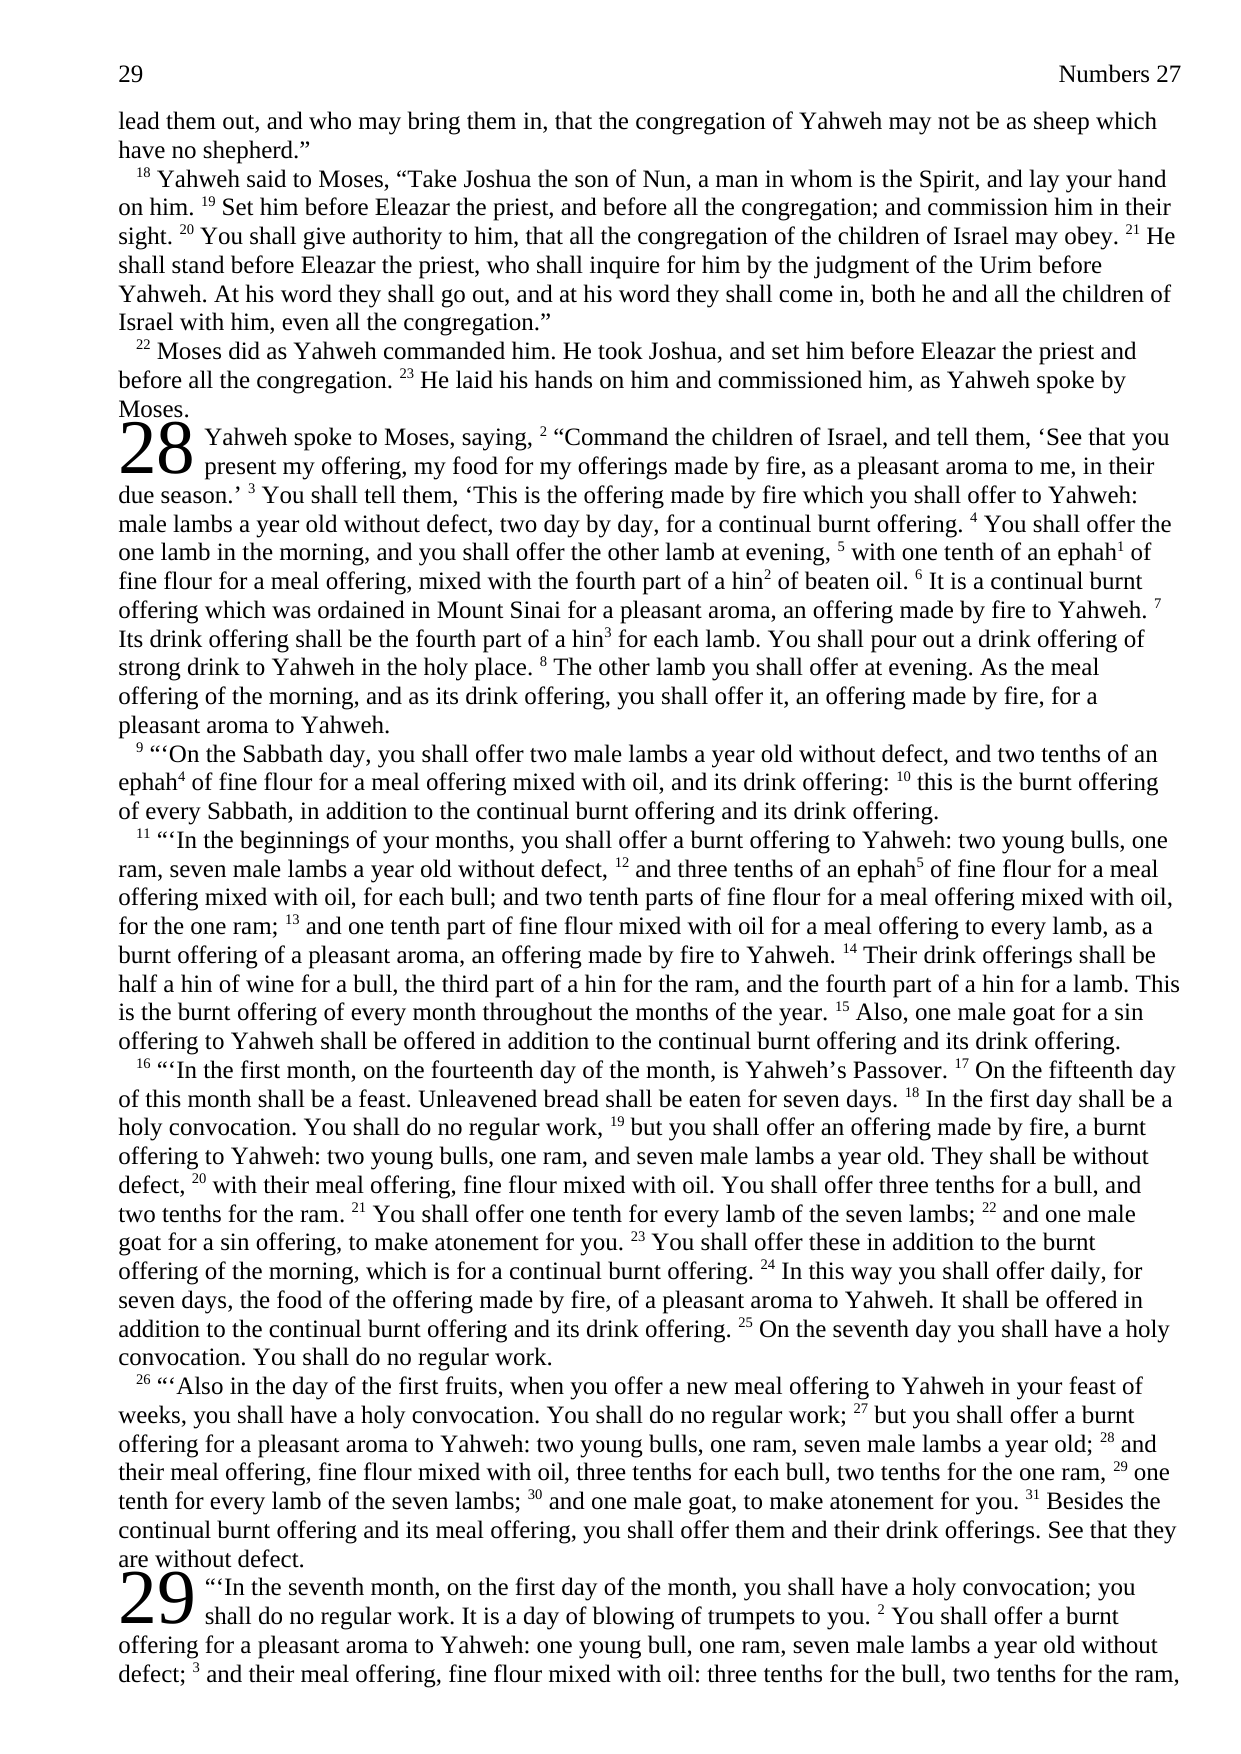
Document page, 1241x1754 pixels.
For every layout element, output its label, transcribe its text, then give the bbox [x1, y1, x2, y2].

text 16 “‘In the first month, on the fourteenth day of the month, is Yahweh’s Passover. 17 On the fifteenth day of this month shall be a feast. Unleavened bread shall be eaten for seven days. 18 In the first day shall be a holy convocation. You shall do no regular work, 19 but you shall offer an offering made by fire, a burnt offering to Yahweh: two young bulls, one ram, and seven male lambs a year old. They shall be without defect, 20 with their meal offering, fine flour mixed with oil. You shall offer three tenths for a bull, and two tenths for the ram. 21 You shall offer one tenth for every lamb of the seven lambs; 22 and one male goat for a sin offering, to make atonement for you. 23 You shall offer these in addition to the burnt offering of the morning, which is for a continual burnt offering. 24 In this way you shall offer daily, for seven days, the food of the offering made by fire, of a pleasant aroma to Yahweh. It shall be offered in addition to the continual burnt offering and its drink offering. 25 On the seventh day you shall have a holy convocation. You shall do no regular work. [118, 1055, 1181, 1371]
text lead them out, and who may bring them in, that the congregation of Yahweh may not be as sheep which have no shepherd.” [118, 106, 1181, 164]
text 11 “‘In the beginnings of your months, you shall offer a burnt offering to Yahweh: two young bulls, one ram, seven male lambs a year old without defect, 12 and three tenths of an ephah5 of fine flour for a meal offering mixed with oil, for each bull; and two tenth parts of fine flour for a meal offering mixed with oil, for the one ram; 13 and one tenth part of fine flour mixed with oil for a meal offering to every lamb, as a burnt offering of a pleasant aroma, an offering made by fire to Yahweh. 14 Their drink offerings shall be half a hin of wine for a bull, the third part of a hin for the ram, and the fourth part of a hin for a lamb. This is the burnt offering of every month throughout the months of the year. 15 Also, one male goat for a sin offering to Yahweh shall be offered in addition to the continual burnt offering and its drink offering. [118, 825, 1181, 1055]
text 22 Moses did as Yahweh commanded him. He took Joshua, and set him before Eleazar the priest and before all the congregation. 23 He laid his hands on him and commissioned him, as Yahweh spoke by Moses. [118, 336, 1181, 422]
text 18 Yahweh said to Moses, “Take Joshua the son of Nun, a man in whom is the Spirit, and lay your hand on him. 19 Set him before Eleazar the priest, and before all the congregation; and commission him in their sight. 20 You shall give authority to him, that all the congregation of the children of Israel may obey. 21 He shall stand before Eleazar the priest, who shall inquire for him by the judgment of the Urim before Yahweh. At his word they shall go out, and at his word they shall come in, both he and all the children of Israel with him, even all the congregation.” [118, 164, 1181, 336]
text 26 “‘Also in the day of the first fruits, when you offer a new meal offering to Yahweh in your feast of weeks, you shall have a holy convocation. You shall do no regular work; 27 but you shall offer a burnt offering for a pleasant aroma to Yahweh: two young bulls, one ram, seven male lambs a year old; 28 and their meal offering, fine flour mixed with oil, three tenths for each bull, two tenths for the one ram, 29 one tenth for every lamb of the seven lambs; 30 and one male goat, to make atonement for you. 31 Besides the continual burnt offering and its meal offering, you shall offer them and their drink offerings. See that they are without defect. [118, 1371, 1181, 1572]
text 29“‘In the seventh month, on the first day of the month, you shall have a holy convocation; you shall do no regular work. It is a day of blowing of trumpets to you. 2 You shall offer a burnt offering for a pleasant aroma to Yahweh: one young bull, one ram, seven male lambs a year old without defect; 3 and their meal offering, fine flour mixed with oil: three tenths for the bull, two tenths for the ram, 4 and one tenth for every lamb of the seven lambs; 5 and one male goat for a sin offering, to make atonement for you; 6 in addition to the burnt offering of the new moon with its meal offering, and the continual burnt offering with its meal offering, and their drink offerings, according to their ordinance, for a pleasant aroma, an offering made by fire to Yahweh. [118, 1572, 1181, 1687]
text 28Yahweh spoke to Moses, saying, 2 “Command the children of Israel, and tell them, ‘See that you present my offering, my food for my offerings made by fire, as a pleasant aroma to me, in their due season.’ 3 You shall tell them, ‘This is the offering made by fire which you shall offer to Yahweh: male lambs a year old without defect, two day by day, for a continual burnt offering. 4 You shall offer the one lamb in the morning, and you shall offer the other lamb at evening, 5 with one tenth of an ephah1 of fine flour for a meal offering, mixed with the fourth part of a hin2 of beaten oil. 6 It is a continual burnt offering which was ordained in Mount Sinai for a pleasant aroma, an offering made by fire to Yahweh. 7 Its drink offering shall be the fourth part of a hin3 for each lamb. You shall pour out a drink offering of strong drink to Yahweh in the holy place. 8 The other lamb you shall offer at evening. As the meal offering of the morning, and as its drink offering, you shall offer it, an offering made by fire, for a pleasant aroma to Yahweh. [118, 422, 1181, 739]
text 9 “‘On the Sabbath day, you shall offer two male lambs a year old without defect, and two tenths of an ephah4 of fine flour for a meal offering mixed with oil, and its drink offering: 10 this is the burnt offering of every Sabbath, in addition to the continual burnt offering and its drink offering. [118, 739, 1181, 825]
